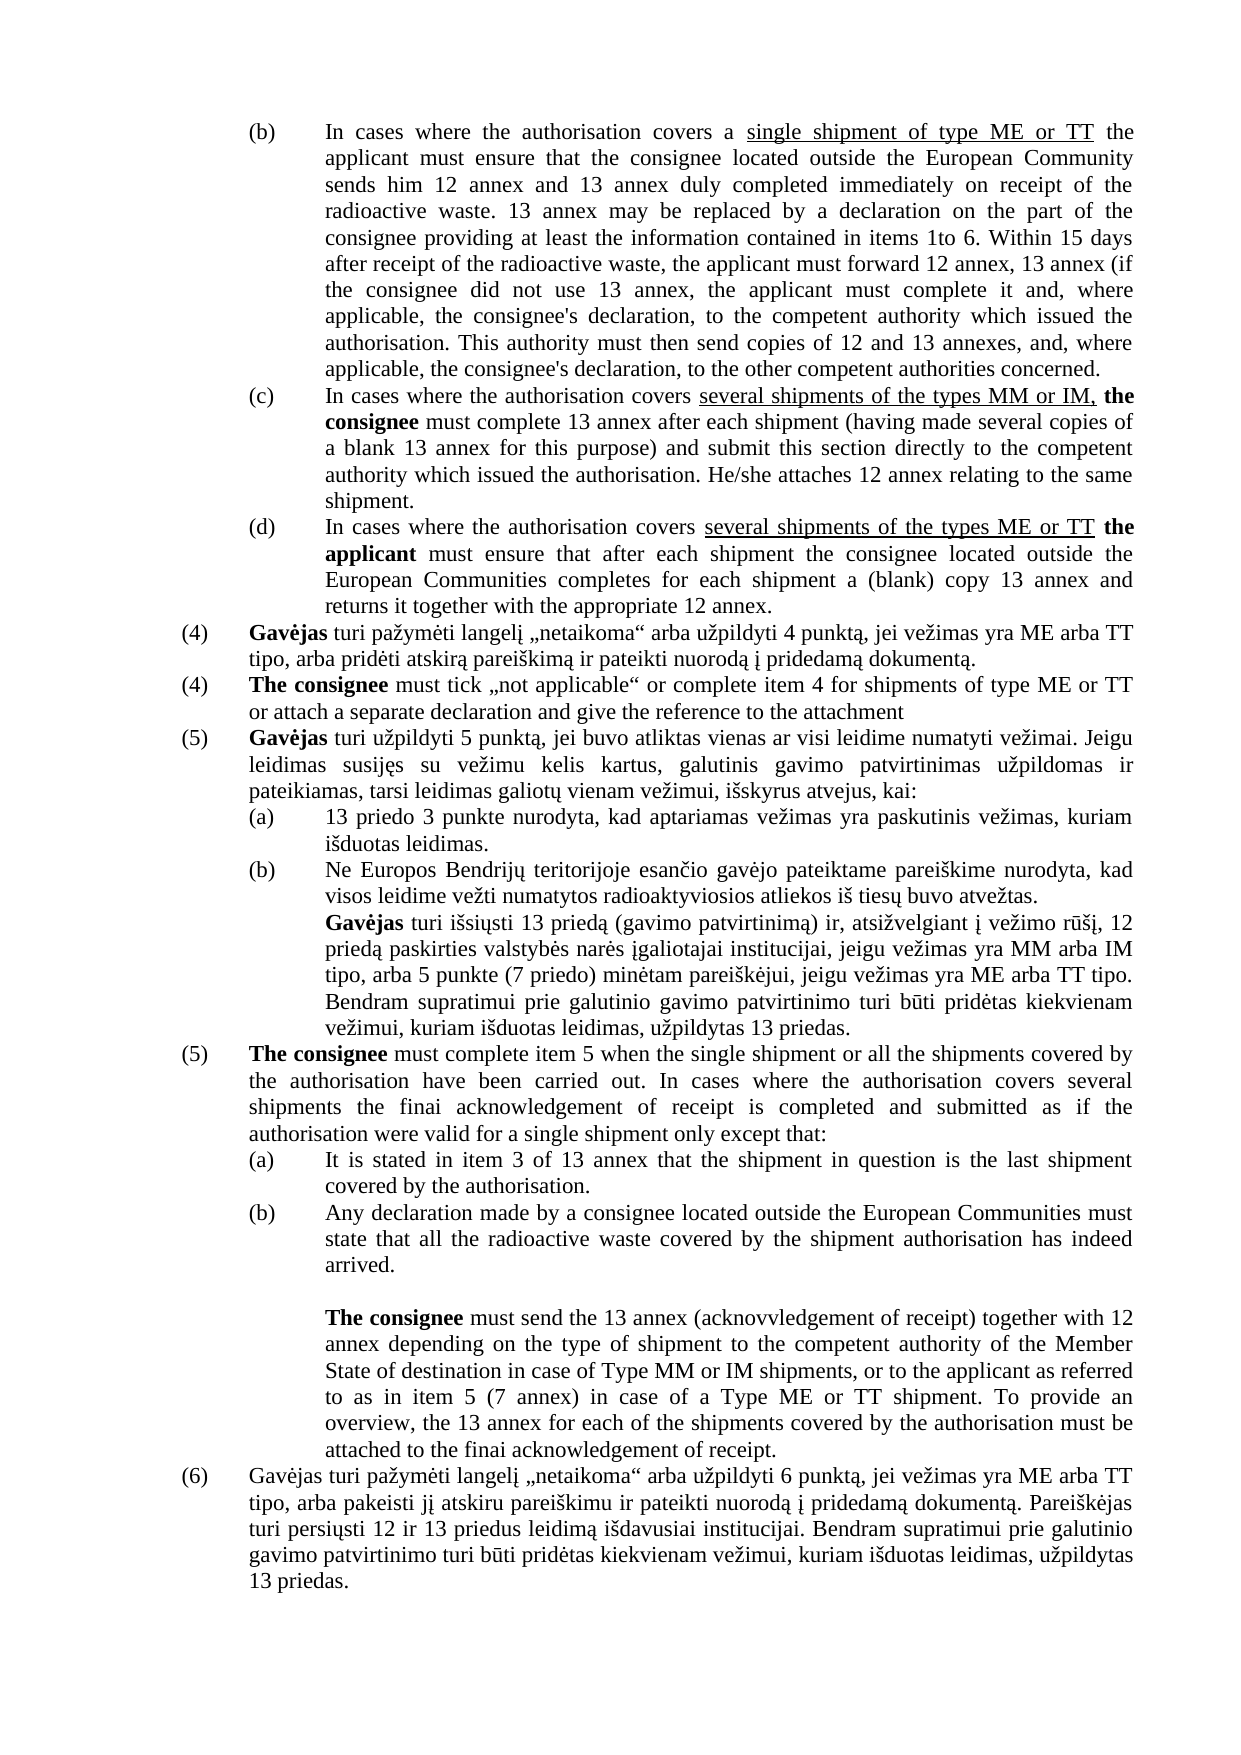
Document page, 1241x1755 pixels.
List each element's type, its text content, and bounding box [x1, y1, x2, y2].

table_cell The consignee must complete item 5 when the single shipment or all the shipments covered by the authorisation have been carried out. In cases where the authorisation covers several shipments the finai acknowledgement of receipt is completed and submitted as if the authorisation were valid for a single shipment only except that: [245, 1041, 1138, 1146]
table_cell Gavėjas turi pažymėti langelį „netaikoma“ arba užpildyti 4 punktą, jei vežimas yra ME arba TT tipo, arba pridėti atskirą pareiškimą ir pateikti nuorodą į pridedamą dokumentą. [245, 619, 1138, 672]
table_cell (a) [245, 803, 321, 856]
table_cell The consignee must tick „not applicable“ or complete item 4 for shipments of type ME or TT or attach a separate declaration and give the reference to the attachment [245, 672, 1138, 724]
table_cell Gavėjas turi užpildyti 5 punktą, jei buvo atliktas vienas ar visi leidime numatyti vežimai. Jeigu leidimas susijęs su vežimu kelis kartus, galutinis gavimo patvirtinimas užpildomas ir pateikiamas, tarsi leidimas galiotų vienam vežimui, išskyrus atvejus, kai: [245, 724, 1138, 803]
table_cell (4) [177, 619, 244, 672]
table_cell (b) [245, 1199, 321, 1462]
table_cell (d) [245, 514, 321, 619]
table_cell Gavėjas turi pažymėti langelį „netaikoma“ arba užpildyti 6 punktą, jei vežimas yra ME arba TT tipo, arba pakeisti jį atskiru pareiškimu ir pateikti nuorodą į pridedamą dokumentą. Pareiškėjas turi persiųsti 12 ir 13 priedus leidimą išdavusiai institucijai. Bendram supratimui prie galutinio gavimo patvirtinimo turi būti pridėtas kiekvienam vežimui, kuriam išduotas leidimas, užpildytas 13 priedas. [245, 1462, 1138, 1594]
table_cell (a) [245, 1146, 321, 1199]
table_cell (b) [245, 856, 321, 1041]
table_cell In cases where the authorisation covers a single shipment of type ME or TT the applicant must ensure that the consignee located outside the European Community sends him 12 annex and 13 annex duly completed immediately on receipt of the radioactive waste. 13 annex may be replaced by a declaration on the part of the consignee providing at least the information contained in items 1to 6. Within 15 days after receipt of the radioactive waste, the applicant must forward 12 annex, 13 annex (if the consignee did not use 13 annex, the applicant must complete it and, where applicable, the consignee's declaration, to the competent authority which issued the authorisation. This authority must then send copies of 12 and 13 annexes, and, where applicable, the consignee's declaration, to the other competent authorities concerned. [321, 118, 1138, 382]
table_cell (5) [177, 724, 244, 1041]
table_cell Any declaration made by a consignee located outside the European Communities must state that all the radioactive waste covered by the shipment authorisation has indeed arrived. The consignee must send the 13 annex (acknovvledgement of receipt) together with 12 annex depending on the type of shipment to the competent authority of the Member State of destination in case of Type MM or IM shipments, or to the applicant as referred to as in item 5 (7 annex) in case of a Type ME or TT shipment. To provide an overview, the 13 annex for each of the shipments covered by the authorisation must be attached to the finai acknowledgement of receipt. [321, 1199, 1138, 1462]
table_cell In cases where the authorisation covers several shipments of the types MM or IM, the consignee must complete 13 annex after each shipment (having made several copies of a blank 13 annex for this purpose) and submit this section directly to the competent authority which issued the authorisation. He/she attaches 12 annex relating to the same shipment. [321, 382, 1138, 513]
table_cell 13 priedo 3 punkte nurodyta, kad aptariamas vežimas yra paskutinis vežimas, kuriam išduotas leidimas. [321, 803, 1138, 856]
table_cell Ne Europos Bendrijų teritorijoje esančio gavėjo pateiktame pareiškime nurodyta, kad visos leidime vežti numatytos radioaktyviosios atliekos iš tiesų buvo atvežtas. [321, 856, 1138, 909]
table_cell (b) [245, 118, 321, 382]
table_cell (c) [245, 382, 321, 513]
table_cell In cases where the authorisation covers several shipments of the types ME or TT the applicant must ensure that after each shipment the consignee located outside the European Communities completes for each shipment a (blank) copy 13 annex and returns it together with the appropriate 12 annex. [321, 514, 1138, 619]
table_cell Gavėjas turi išsiųsti 13 priedą (gavimo patvirtinimą) ir, atsižvelgiant į vežimo rūšį, 12 priedą paskirties valstybės narės įgaliotajai institucijai, jeigu vežimas yra MM arba IM tipo, arba 5 punkte (7 priedo) minėtam pareiškėjui, jeigu vežimas yra ME arba TT tipo. Bendram supratimui prie galutinio gavimo patvirtinimo turi būti pridėtas kiekvienam vežimui, kuriam išduotas leidimas, užpildytas 13 priedas. [321, 909, 1138, 1041]
table_cell [177, 118, 244, 619]
table_cell (5) [177, 1041, 244, 1462]
table_cell It is stated in item 3 of 13 annex that the shipment in question is the last shipment covered by the authorisation. [321, 1146, 1138, 1199]
table_cell (4) [177, 672, 244, 724]
table_cell (6) [177, 1462, 244, 1594]
